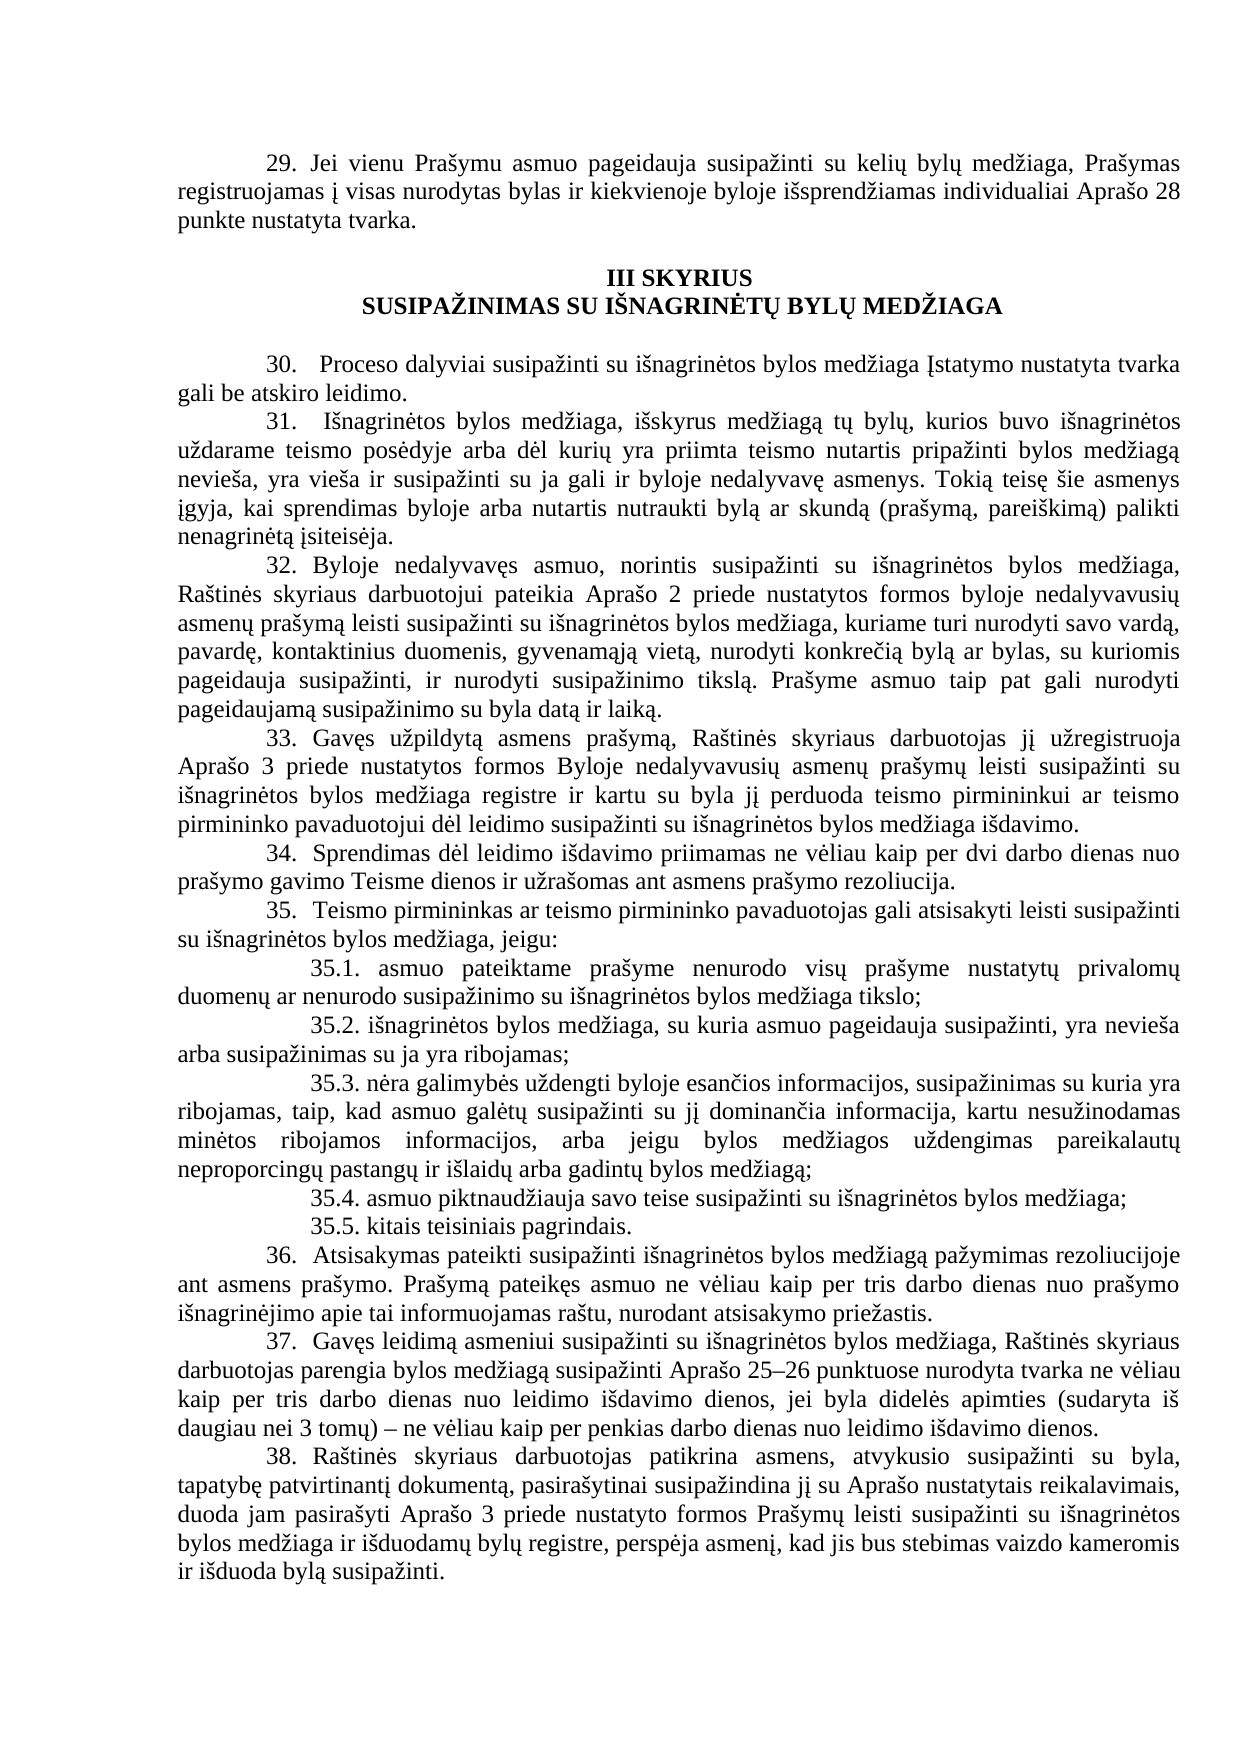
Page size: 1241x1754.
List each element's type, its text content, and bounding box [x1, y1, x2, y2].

text 38. Raštinės skyriaus darbuotojas patikrina asmens, atvykusio susipažinti su byla, tapatybę patvirtinantį dokumentą, pasirašytinai susipažindina jį su Aprašo nustatytais reikalavimais, duoda jam pasirašyti Aprašo 3 priede nustatyto formos Prašymų leisti susipažinti su išnagrinėtos bylos medžiaga ir išduodamų bylų registre, perspėja asmenį, kad jis bus stebimas vaizdo kameromis ir išduoda bylą susipažinti. [177, 1441, 1181, 1585]
text 31. Išnagrinėtos bylos medžiaga, išskyrus medžiagą tų bylų, kurios buvo išnagrinėtos uždarame teismo posėdyje arba dėl kurių yra priimta teismo nutartis pripažinti bylos medžiagą nevieša, yra vieša ir susipažinti su ja gali ir byloje nedalyvavę asmenys. Tokią teisę šie asmenys įgyja, kai sprendimas byloje arba nutartis nutraukti bylą ar skundą (prašymą, pareiškimą) palikti nenagrinėtą įsiteisėja. [177, 406, 1181, 550]
text 35.5. kitais teisiniais pagrindais. [310, 1211, 1181, 1240]
text 30. Proceso dalyviai susipažinti su išnagrinėtos bylos medžiaga Įstatymo nustatyta tvarka gali be atskiro leidimo. [177, 349, 1181, 406]
text 35. Teismo pirmininkas ar teismo pirmininko pavaduotojas gali atsisakyti leisti susipažinti su išnagrinėtos bylos medžiaga, jeigu: [177, 895, 1181, 953]
text 35.3. nėra galimybės uždengti byloje esančios informacijos, susipažinimas su kuria yra ribojamas, taip, kad asmuo galėtų susipažinti su jį dominančia informacija, kartu nesužinodamas minėtos ribojamos informacijos, arba jeigu bylos medžiagos uždengimas pareikalautų neproporcingų pastangų ir išlaidų arba gadintų bylos medžiagą; [177, 1068, 1181, 1183]
text 36. Atsisakymas pateikti susipažinti išnagrinėtos bylos medžiagą pažymimas rezoliucijoje ant asmens prašymo. Prašymą pateikęs asmuo ne vėliau kaip per tris darbo dienas nuo prašymo išnagrinėjimo apie tai informuojamas raštu, nurodant atsisakymo priežastis. [177, 1240, 1181, 1326]
text 35.4. asmuo piktnaudžiauja savo teise susipažinti su išnagrinėtos bylos medžiaga; [177, 1183, 1181, 1211]
text 37. Gavęs leidimą asmeniui susipažinti su išnagrinėtos bylos medžiaga, Raštinės skyriaus darbuotojas parengia bylos medžiagą susipažinti Aprašo 25–26 punktuose nurodyta tvarka ne vėliau kaip per tris darbo dienas nuo leidimo išdavimo dienos, jei byla didelės apimties (sudaryta iš daugiau nei 3 tomų) – ne vėliau kaip per penkias darbo dienas nuo leidimo išdavimo dienos. [177, 1326, 1181, 1441]
text 34. Sprendimas dėl leidimo išdavimo priimamas ne vėliau kaip per dvi darbo dienas nuo prašymo gavimo Teisme dienos ir užrašomas ant asmens prašymo rezoliucija. [177, 838, 1181, 895]
text SUSIPAŽINIMAS SU IŠNAGRINĖTŲ BYLŲ MEDŽIAGA [177, 291, 1181, 320]
text 35.1. asmuo pateiktame prašyme nenurodo visų prašyme nustatytų privalomų duomenų ar nenurodo susipažinimo su išnagrinėtos bylos medžiaga tikslo; [177, 953, 1181, 1010]
text 29. Jei vienu Prašymu asmuo pageidauja susipažinti su kelių bylų medžiaga, Prašymas registruojamas į visas nurodytas bylas ir kiekvienoje byloje išsprendžiamas individualiai Aprašo 28 punkte nustatyta tvarka. [177, 148, 1181, 234]
text III SKYRIUS [177, 263, 1181, 291]
text 35.2. išnagrinėtos bylos medžiaga, su kuria asmuo pageidauja susipažinti, yra nevieša arba susipažinimas su ja yra ribojamas; [177, 1010, 1181, 1068]
text 32. Byloje nedalyvavęs asmuo, norintis susipažinti su išnagrinėtos bylos medžiaga, Raštinės skyriaus darbuotojui pateikia Aprašo 2 priede nustatytos formos byloje nedalyvavusių asmenų prašymą leisti susipažinti su išnagrinėtos bylos medžiaga, kuriame turi nurodyti savo vardą, pavardę, kontaktinius duomenis, gyvenamąją vietą, nurodyti konkrečią bylą ar bylas, su kuriomis pageidauja susipažinti, ir nurodyti susipažinimo tikslą. Prašyme asmuo taip pat gali nurodyti pageidaujamą susipažinimo su byla datą ir laiką. [177, 550, 1181, 723]
text 33. Gavęs užpildytą asmens prašymą, Raštinės skyriaus darbuotojas jį užregistruoja Aprašo 3 priede nustatytos formos Byloje nedalyvavusių asmenų prašymų leisti susipažinti su išnagrinėtos bylos medžiaga registre ir kartu su byla jį perduoda teismo pirmininkui ar teismo pirmininko pavaduotojui dėl leidimo susipažinti su išnagrinėtos bylos medžiaga išdavimo. [177, 723, 1181, 838]
